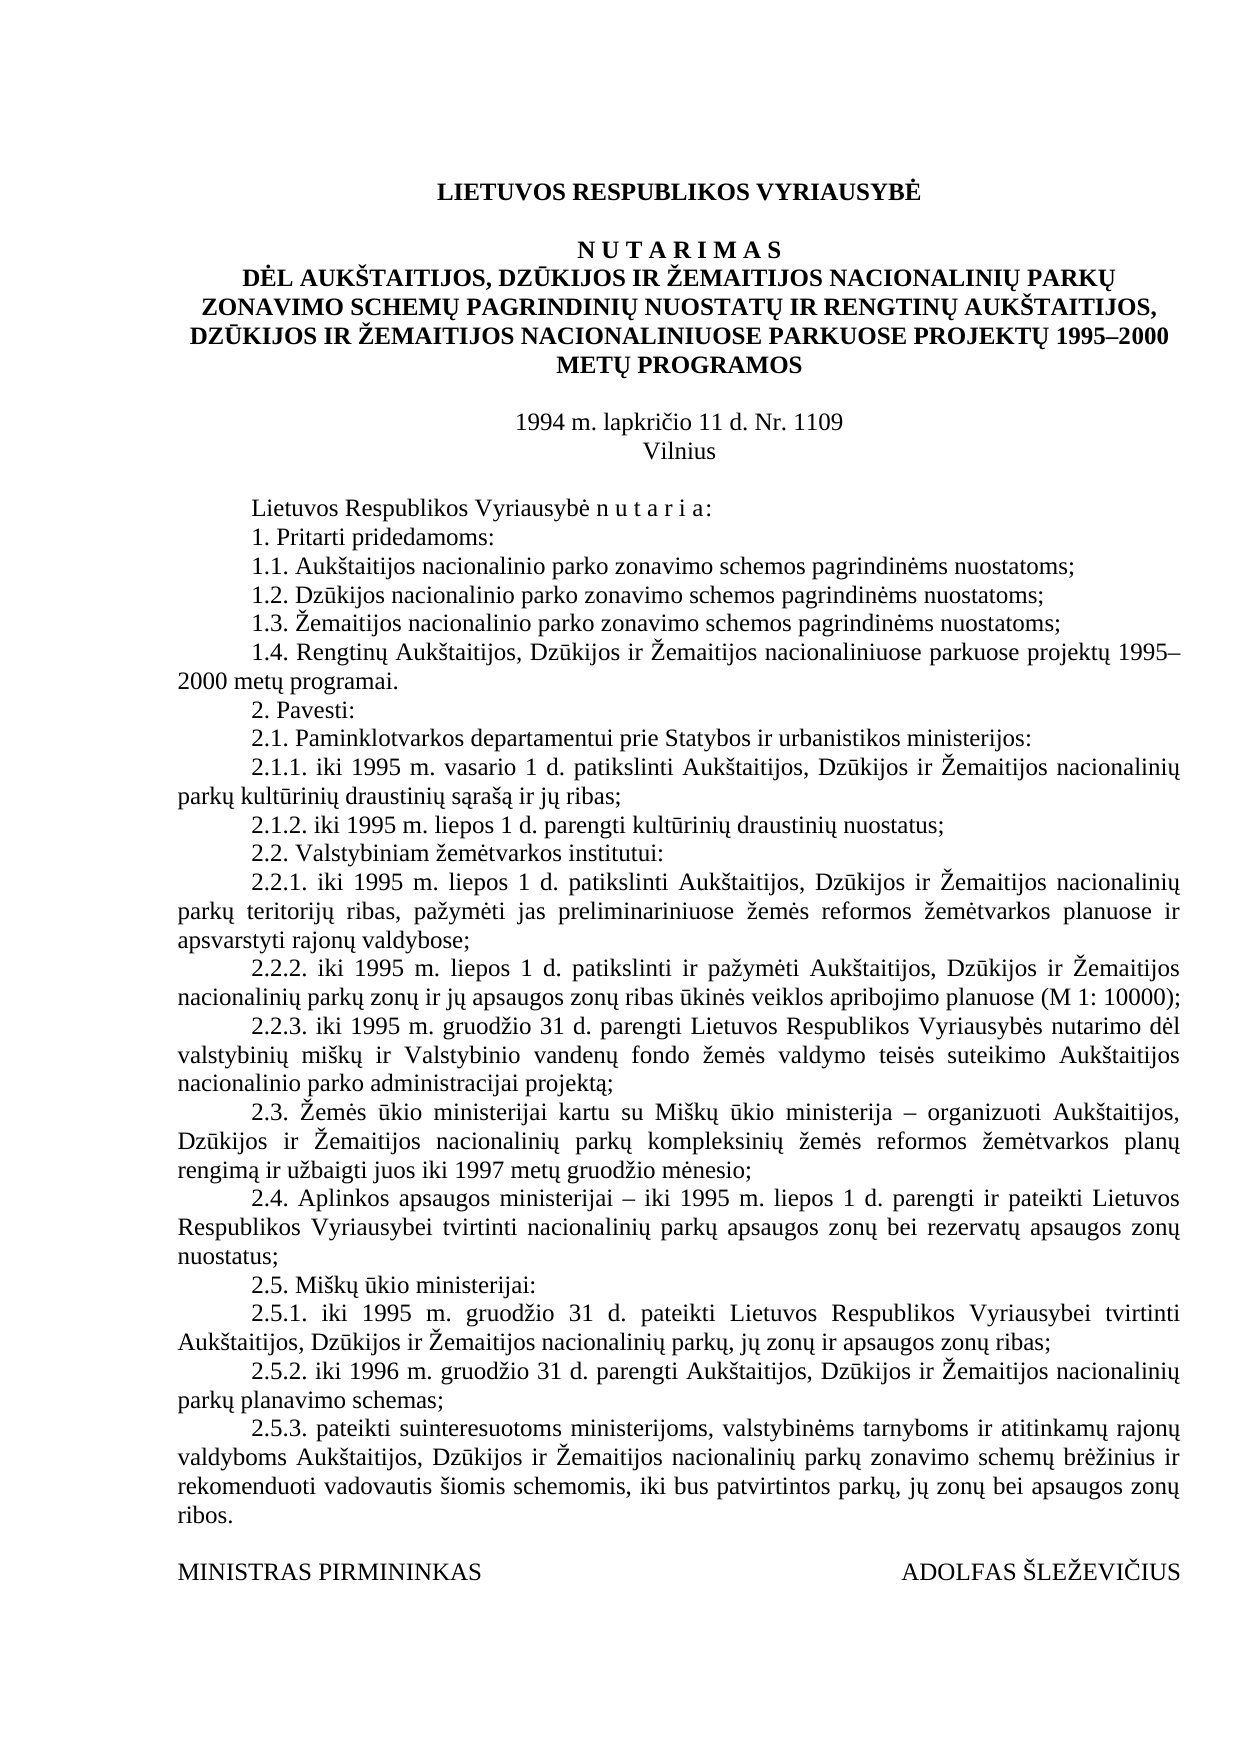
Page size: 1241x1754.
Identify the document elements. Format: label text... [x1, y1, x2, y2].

text 2.1.1. iki 1995 m. vasario 1 d. patikslinti Aukštaitijos, Dzūkijos ir Žemaitijos nacionalinių parkų kultūrinių draustinių sąrašą ir jų ribas; [177, 752, 1181, 810]
text 2.1.2. iki 1995 m. liepos 1 d. parengti kultūrinių draustinių nuostatus; [177, 810, 1181, 838]
text 1. Pritarti pridedamoms: [177, 522, 1181, 551]
text 2.5.1. iki 1995 m. gruodžio 31 d. pateikti Lietuvos Respublikos Vyriausybei tvirtinti Aukštaitijos, Dzūkijos ir Žemaitijos nacionalinių parkų, jų zonų ir apsaugos zonų ribas; [177, 1298, 1181, 1356]
text Vilnius [177, 436, 1181, 465]
text 2. Pavesti: [177, 695, 1181, 723]
text 2.2.1. iki 1995 m. liepos 1 d. patikslinti Aukštaitijos, Dzūkijos ir Žemaitijos nacionalinių parkų teritorijų ribas, pažymėti jas preliminariniuose žemės reformos žemėtvarkos planuose ir apsvarstyti rajonų valdybose; [177, 867, 1181, 953]
text 1994 m. lapkričio 11 d. Nr. 1109 [177, 407, 1181, 436]
text 2.5. Miškų ūkio ministerijai: [177, 1270, 1181, 1298]
text LIETUVOS RESPUBLIKOS VYRIAUSYBĖ [177, 177, 1181, 206]
text Lietuvos Respublikos Vyriausybė nutaria: [177, 493, 1181, 522]
text 2.4. Aplinkos apsaugos ministerijai – iki 1995 m. liepos 1 d. parengti ir pateikti Lietuvos Respublikos Vyriausybei tvirtinti nacionalinių parkų apsaugos zonų bei rezervatų apsaugos zonų nuostatus; [177, 1183, 1181, 1270]
text 2.2.3. iki 1995 m. gruodžio 31 d. parengti Lietuvos Respublikos Vyriausybės nutarimo dėl valstybinių miškų ir Valstybinio vandenų fondo žemės valdymo teisės suteikimo Aukštaitijos nacionalinio parko administracijai projektą; [177, 1011, 1181, 1097]
text DĖL AUKŠTAITIJOS, DZŪKIJOS IR ŽEMAITIJOS NACIONALINIŲ PARKŲ ZONAVIMO SCHEMŲ PAGRINDINIŲ NUOSTATŲ IR RENGTINŲ AUKŠTAITIJOS, DZŪKIJOS IR ŽEMAITIJOS NACIONALINIUOSE PARKUOSE PROJEKTŲ 1995–2000 METŲ PROGRAMOS [177, 263, 1181, 378]
text 2.5.2. iki 1996 m. gruodžio 31 d. parengti Aukštaitijos, Dzūkijos ir Žemaitijos nacionalinių parkų planavimo schemas; [177, 1356, 1181, 1413]
text 1.2. Dzūkijos nacionalinio parko zonavimo schemos pagrindinėms nuostatoms; [177, 580, 1181, 608]
text 2.3. Žemės ūkio ministerijai kartu su Miškų ūkio ministerija – organizuoti Aukštaitijos, Dzūkijos ir Žemaitijos nacionalinių parkų kompleksinių žemės reformos žemėtvarkos planų rengimą ir užbaigti juos iki 1997 metų gruodžio mėnesio; [177, 1097, 1181, 1183]
text 2.5.3. pateikti suinteresuotoms ministerijoms, valstybinėms tarnyboms ir atitinkamų rajonų valdyboms Aukštaitijos, Dzūkijos ir Žemaitijos nacionalinių parkų zonavimo schemų brėžinius ir rekomenduoti vadovautis šiomis schemomis, iki bus patvirtintos parkų, jų zonų bei apsaugos zonų ribos. [177, 1413, 1181, 1528]
text 1.1. Aukštaitijos nacionalinio parko zonavimo schemos pagrindinėms nuostatoms; [177, 551, 1181, 580]
text 2.2. Valstybiniam žemėtvarkos institutui: [177, 838, 1181, 867]
text 2.1. Paminklotvarkos departamentui prie Statybos ir urbanistikos ministerijos: [177, 723, 1181, 752]
text N U T A R I M A S [177, 235, 1181, 263]
text 2.2.2. iki 1995 m. liepos 1 d. patikslinti ir pažymėti Aukštaitijos, Dzūkijos ir Žemaitijos nacionalinių parkų zonų ir jų apsaugos zonų ribas ūkinės veiklos apribojimo planuose (M 1: 10000); [177, 953, 1181, 1011]
text 1.4. Rengtinų Aukštaitijos, Dzūkijos ir Žemaitijos nacionaliniuose parkuose projektų 1995–2000 metų programai. [177, 637, 1181, 695]
text 1.3. Žemaitijos nacionalinio parko zonavimo schemos pagrindinėms nuostatoms; [177, 608, 1181, 637]
text MINISTRAS PIRMININKAS ADOLFAS ŠLEŽEVIČIUS [177, 1557, 1181, 1586]
